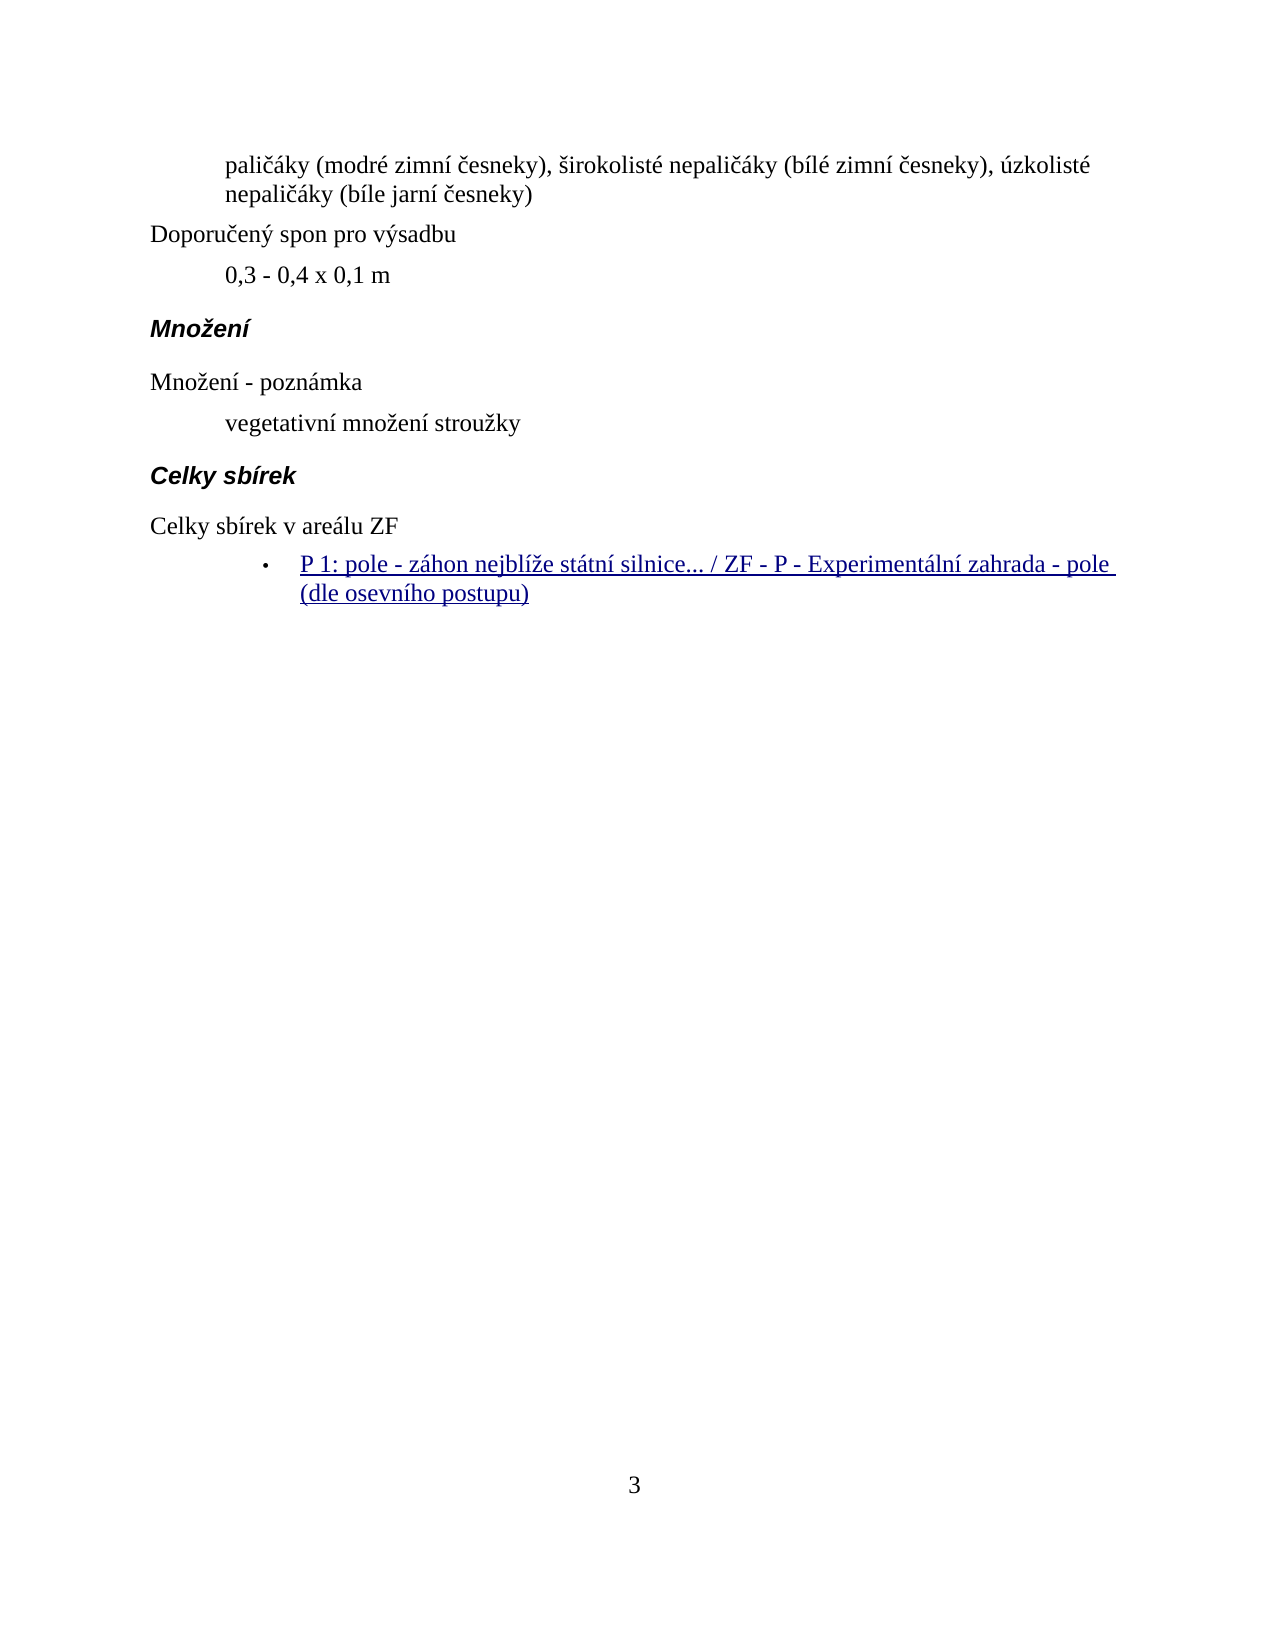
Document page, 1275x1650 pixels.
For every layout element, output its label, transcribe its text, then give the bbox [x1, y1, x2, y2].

text paličáky (modré zimní česneky), širokolisté nepaličáky (bílé zimní česneky), úzkolisté nepaličáky (bíle jarní česneky) [225, 150, 1125, 207]
text Celky sbírek v areálu ZF [150, 511, 1125, 540]
subtitle Množení [150, 314, 1125, 342]
text vegetativní množení stroužky [225, 408, 1125, 436]
list P 1: pole - záhon nejblíže státní silnice... / ZF - P - Experimentální zahrada - pole (dle osevního postupu) [262, 549, 1125, 607]
subtitle Celky sbírek [150, 461, 1125, 490]
text Doporučený spon pro výsadbu [150, 219, 1125, 248]
text Množení - poznámka [150, 367, 1125, 396]
text 0,3 - 0,4 x 0,1 m [225, 260, 1125, 289]
